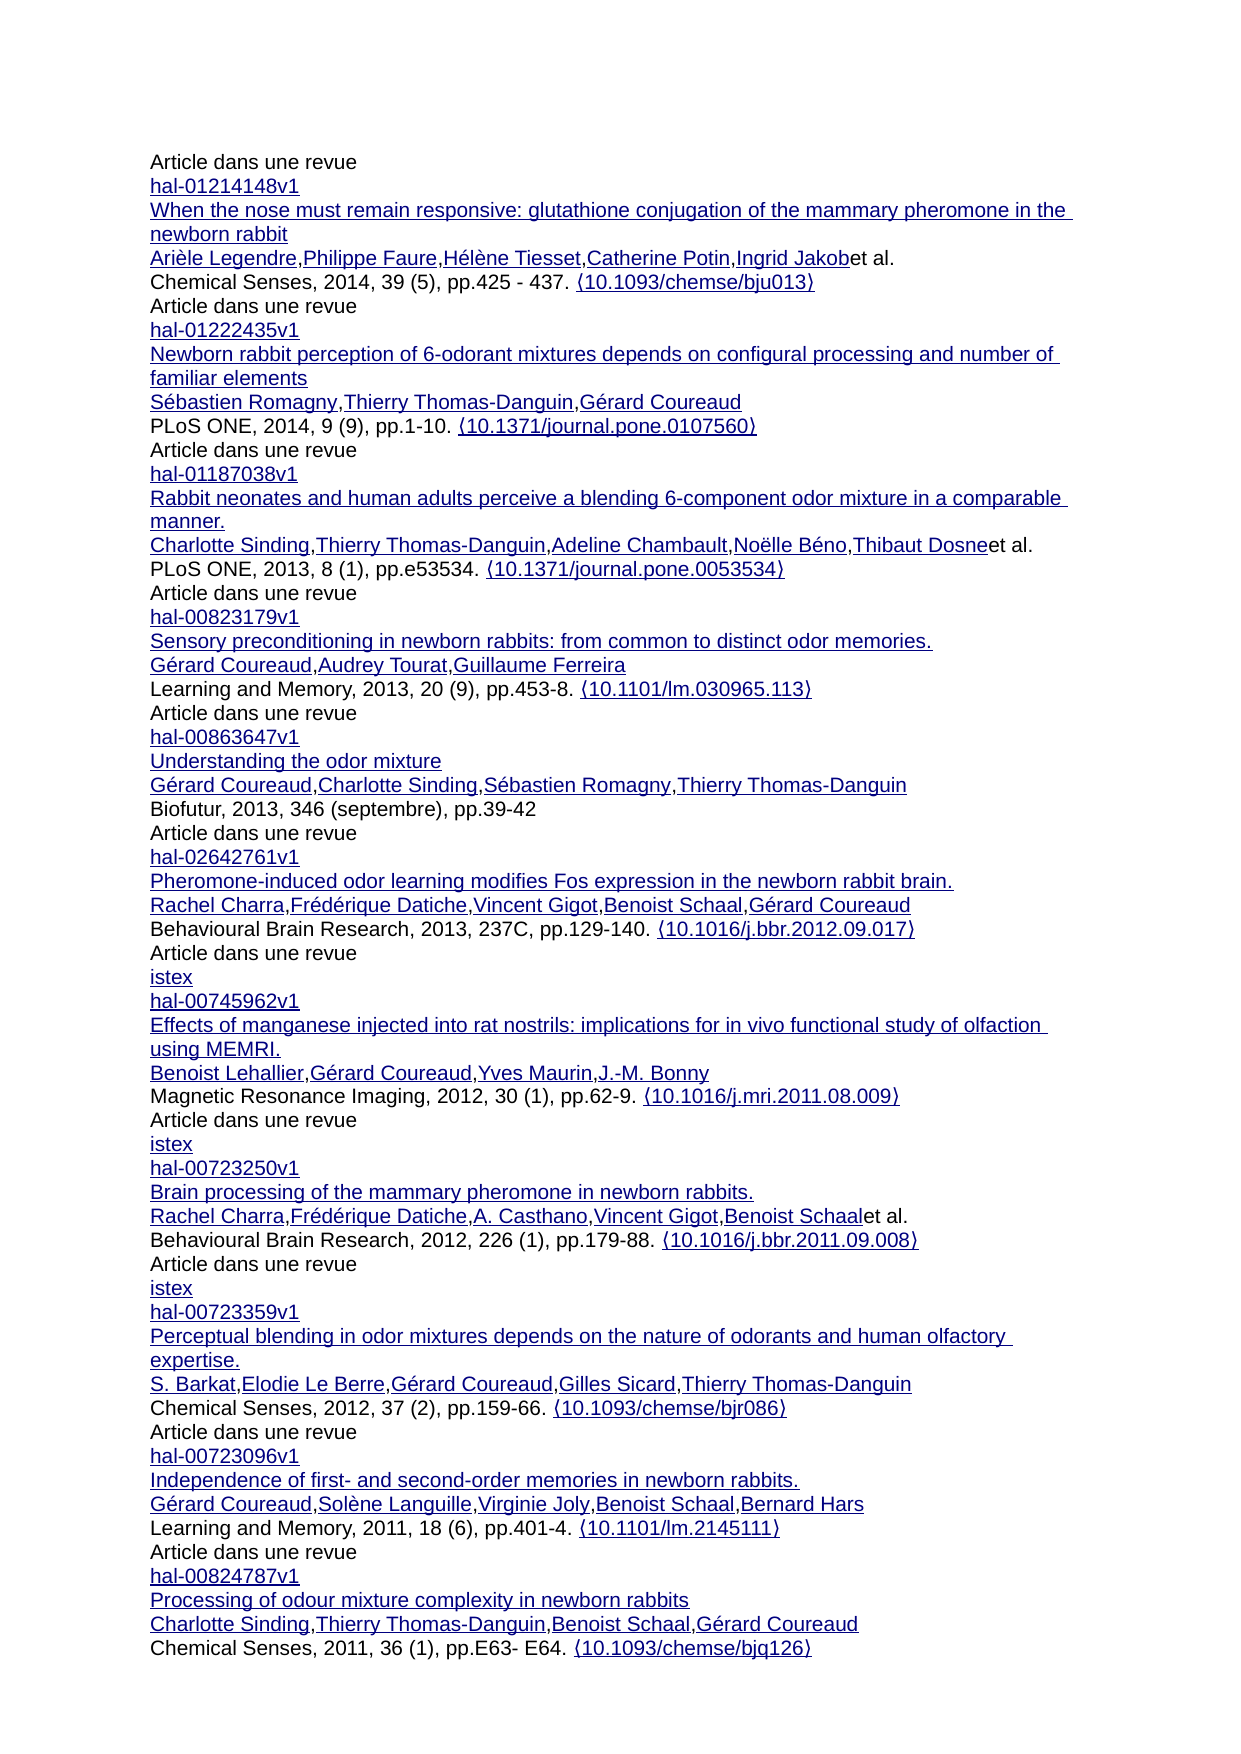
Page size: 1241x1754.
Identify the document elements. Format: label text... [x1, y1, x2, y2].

table_cell Processing of odour mixture complexity in newborn rabbits Charlotte Sinding,Thierry Thomas-Danguin,Benoist Schaal,Gérard Coureaud Chemical Senses, 2011, 36 (1), pp.E63- E64. ⟨10.1093/chemse/bjq126⟩ [150, 1588, 1090, 1659]
table_cell Brain processing of the mammary pheromone in newborn rabbits. Rachel Charra,Frédérique Datiche,A. Casthano,Vincent Gigot,Benoist Schaalet al. Behavioural Brain Research, 2012, 226 (1), pp.179-88. ⟨10.1016/j.bbr.2011.09.008⟩ Article dans une revue istex hal-00723359v1 [150, 1180, 1090, 1324]
table_cell Effects of manganese injected into rat nostrils: implications for in vivo functional study of olfaction using MEMRI. Benoist Lehallier,Gérard Coureaud,Yves Maurin,J.-M. Bonny Magnetic Resonance Imaging, 2012, 30 (1), pp.62-9. ⟨10.1016/j.mri.2011.08.009⟩ Article dans une revue istex hal-00723250v1 [150, 1013, 1090, 1180]
table_cell Independence of first- and second-order memories in newborn rabbits. Gérard Coureaud,Solène Languille,Virginie Joly,Benoist Schaal,Bernard Hars Learning and Memory, 2011, 18 (6), pp.401-4. ⟨10.1101/lm.2145111⟩ Article dans une revue hal-00824787v1 [150, 1468, 1090, 1587]
table_cell Sensory preconditioning in newborn rabbits: from common to distinct odor memories. Gérard Coureaud,Audrey Tourat,Guillaume Ferreira Learning and Memory, 2013, 20 (9), pp.453-8. ⟨10.1101/lm.030965.113⟩ Article dans une revue hal-00863647v1 [150, 629, 1090, 749]
table_cell Rabbit neonates and human adults perceive a blending 6-component odor mixture in a comparable manner. Charlotte Sinding,Thierry Thomas-Danguin,Adeline Chambault,Noëlle Béno,Thibaut Dosneet al. PLoS ONE, 2013, 8 (1), pp.e53534. ⟨10.1371/journal.pone.0053534⟩ Article dans une revue hal-00823179v1 [150, 485, 1090, 629]
table_cell Understanding the odor mixture Gérard Coureaud,Charlotte Sinding,Sébastien Romagny,Thierry Thomas-Danguin Biofutur, 2013, 346 (septembre), pp.39-42 Article dans une revue hal-02642761v1 [150, 749, 1090, 869]
table_cell When the nose must remain responsive: glutathione conjugation of the mammary pheromone in the newborn rabbit Arièle Legendre,Philippe Faure,Hélène Tiesset,Catherine Potin,Ingrid Jakobet al. Chemical Senses, 2014, 39 (5), pp.425 - 437. ⟨10.1093/chemse/bju013⟩ Article dans une revue hal-01222435v1 [150, 198, 1090, 342]
table_cell Article dans une revue hal-01214148v1 [150, 150, 1090, 198]
table_cell Perceptual blending in odor mixtures depends on the nature of odorants and human olfactory expertise. S. Barkat,Elodie Le Berre,Gérard Coureaud,Gilles Sicard,Thierry Thomas-Danguin Chemical Senses, 2012, 37 (2), pp.159-66. ⟨10.1093/chemse/bjr086⟩ Article dans une revue hal-00723096v1 [150, 1324, 1090, 1468]
table_cell Pheromone-induced odor learning modifies Fos expression in the newborn rabbit brain. Rachel Charra,Frédérique Datiche,Vincent Gigot,Benoist Schaal,Gérard Coureaud Behavioural Brain Research, 2013, 237C, pp.129-140. ⟨10.1016/j.bbr.2012.09.017⟩ Article dans une revue istex hal-00745962v1 [150, 869, 1090, 1012]
table_cell Newborn rabbit perception of 6-odorant mixtures depends on configural processing and number of familiar elements Sébastien Romagny,Thierry Thomas-Danguin,Gérard Coureaud PLoS ONE, 2014, 9 (9), pp.1-10. ⟨10.1371/journal.pone.0107560⟩ Article dans une revue hal-01187038v1 [150, 342, 1090, 485]
